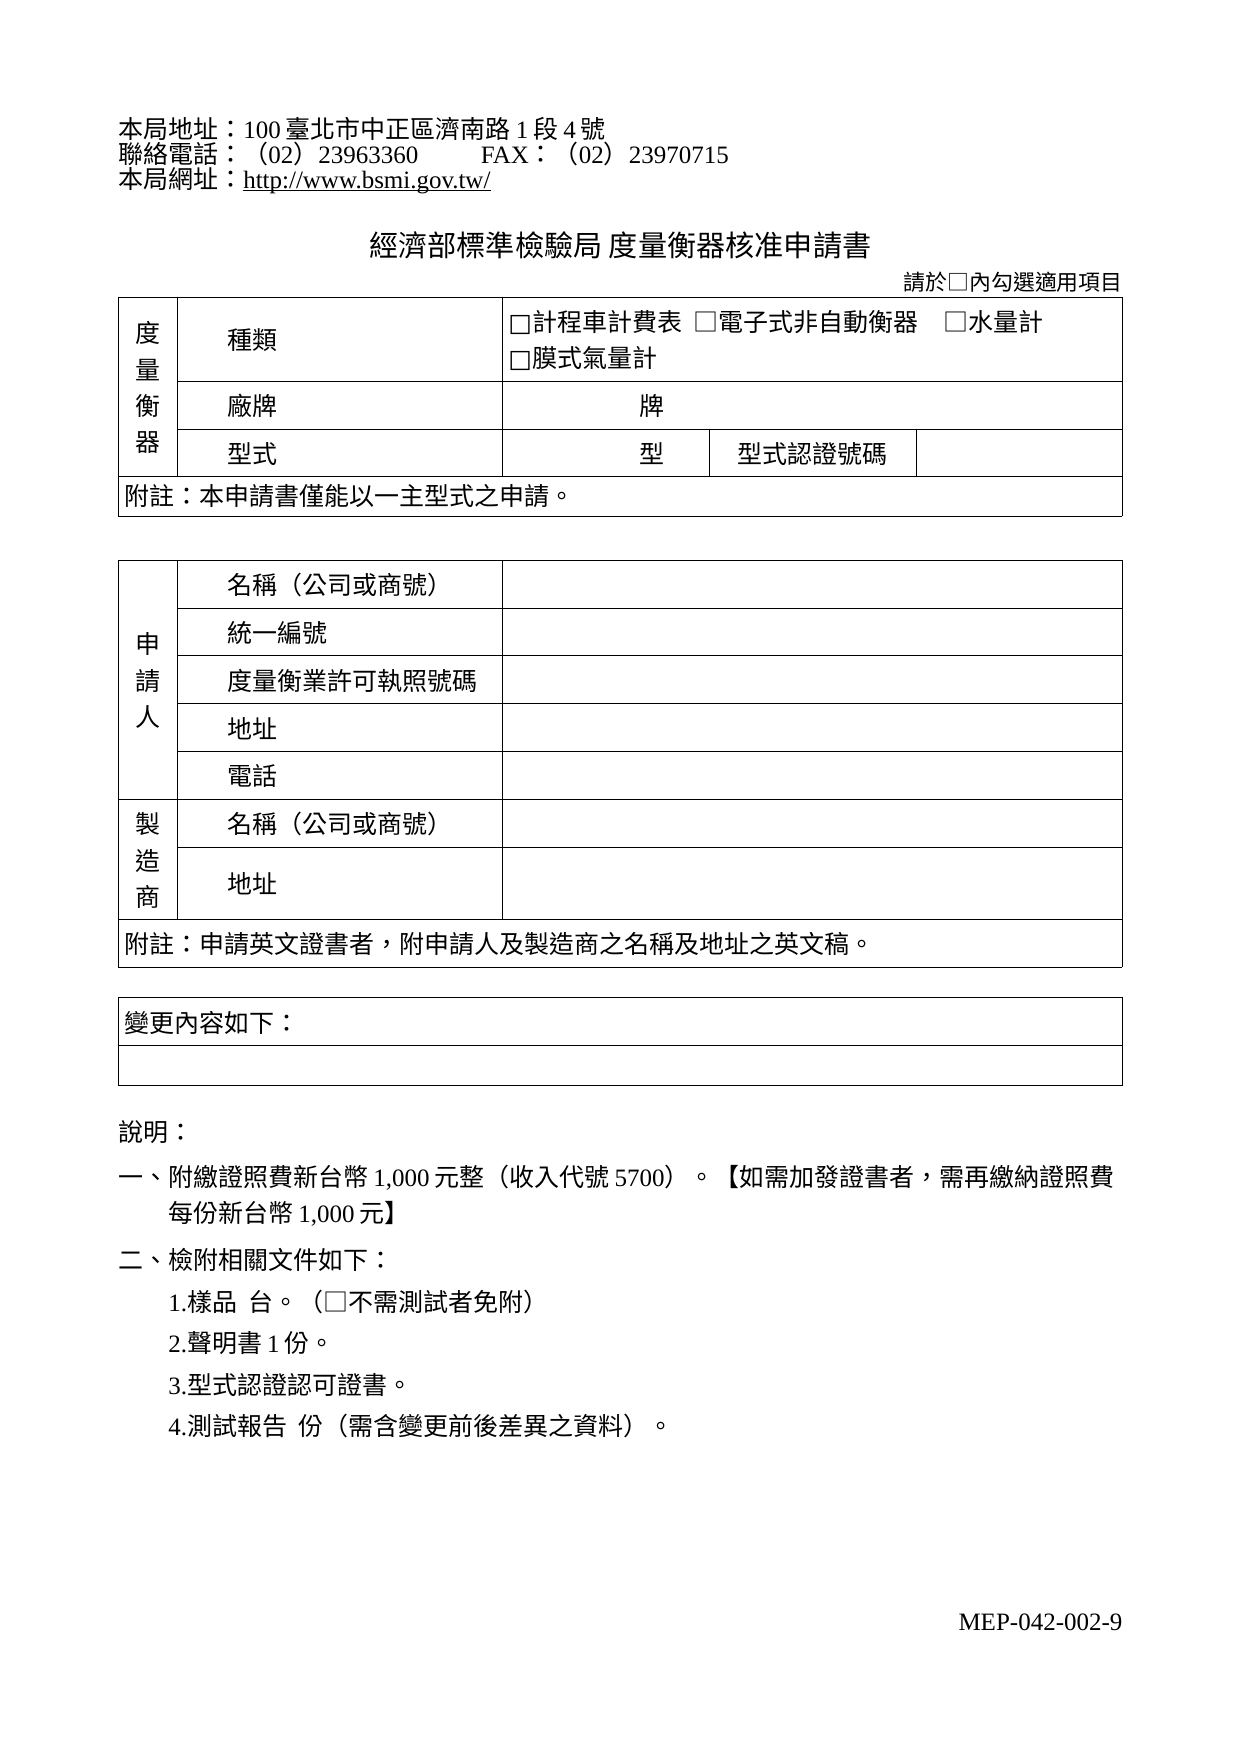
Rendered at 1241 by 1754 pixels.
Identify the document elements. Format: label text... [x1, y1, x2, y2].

text 說明： [118, 1121, 1122, 1146]
table_cell 型式 [178, 430, 502, 476]
table_cell 名稱（公司或商號） [178, 800, 502, 847]
table_header [503, 561, 1122, 608]
table_cell [503, 656, 1122, 703]
table_cell 統一編號 [178, 609, 502, 655]
table_cell [503, 752, 1122, 799]
table_header 度量衡器 [119, 298, 177, 476]
text 請於□內勾選適用項目 [118, 265, 1122, 297]
text 二、檢附相關文件如下： [118, 1241, 1122, 1277]
table_cell [503, 704, 1122, 751]
table_cell 牌 [503, 382, 1122, 428]
table_cell [119, 1046, 1122, 1085]
table_header 種類 [178, 298, 502, 381]
table_cell 地址 [178, 704, 502, 751]
text 3.型式認證認可證書。 [118, 1365, 1122, 1401]
table_header 變更內容如下： [119, 998, 1122, 1045]
table_cell 地址 [178, 848, 502, 919]
text 2.聲明書1份。 [118, 1324, 1122, 1360]
table_cell 型式認證號碼 [710, 430, 916, 476]
table_cell [503, 609, 1122, 655]
table_cell 附註：申請英文證書者，附申請人及製造商之名稱及地址之英文稿。 [119, 920, 1122, 967]
text 1.樣品 台。（□不需測試者免附） [118, 1282, 1122, 1318]
table_cell [503, 848, 1122, 919]
table_header □計程車計費表 □電子式非自動衡器 □水量計 □膜式氣量計 [503, 298, 1122, 381]
table_header 名稱（公司或商號） [178, 561, 502, 608]
table_header 申請人 [119, 561, 177, 799]
table_cell 製造商 [119, 800, 177, 919]
text 經濟部標準檢驗局 度量衡器核准申請書 [118, 223, 1122, 265]
table_cell [503, 800, 1122, 847]
table_cell 度量衡業許可執照號碼 [178, 656, 502, 703]
table_cell 電話 [178, 752, 502, 799]
table_cell [917, 430, 1122, 476]
table_cell 附註：本申請書僅能以一主型式之申請。 [119, 477, 1122, 516]
text 4.測試報告 份（需含變更前後差異之資料）。 [118, 1407, 1122, 1443]
text 一、附繳證照費新台幣1,000元整（收入代號5700）。【如需加發證書者，需再繳納證照費每份新台幣1,000元】 [118, 1157, 1122, 1229]
table_cell 型 [503, 430, 709, 476]
table_cell 廠牌 [178, 382, 502, 428]
